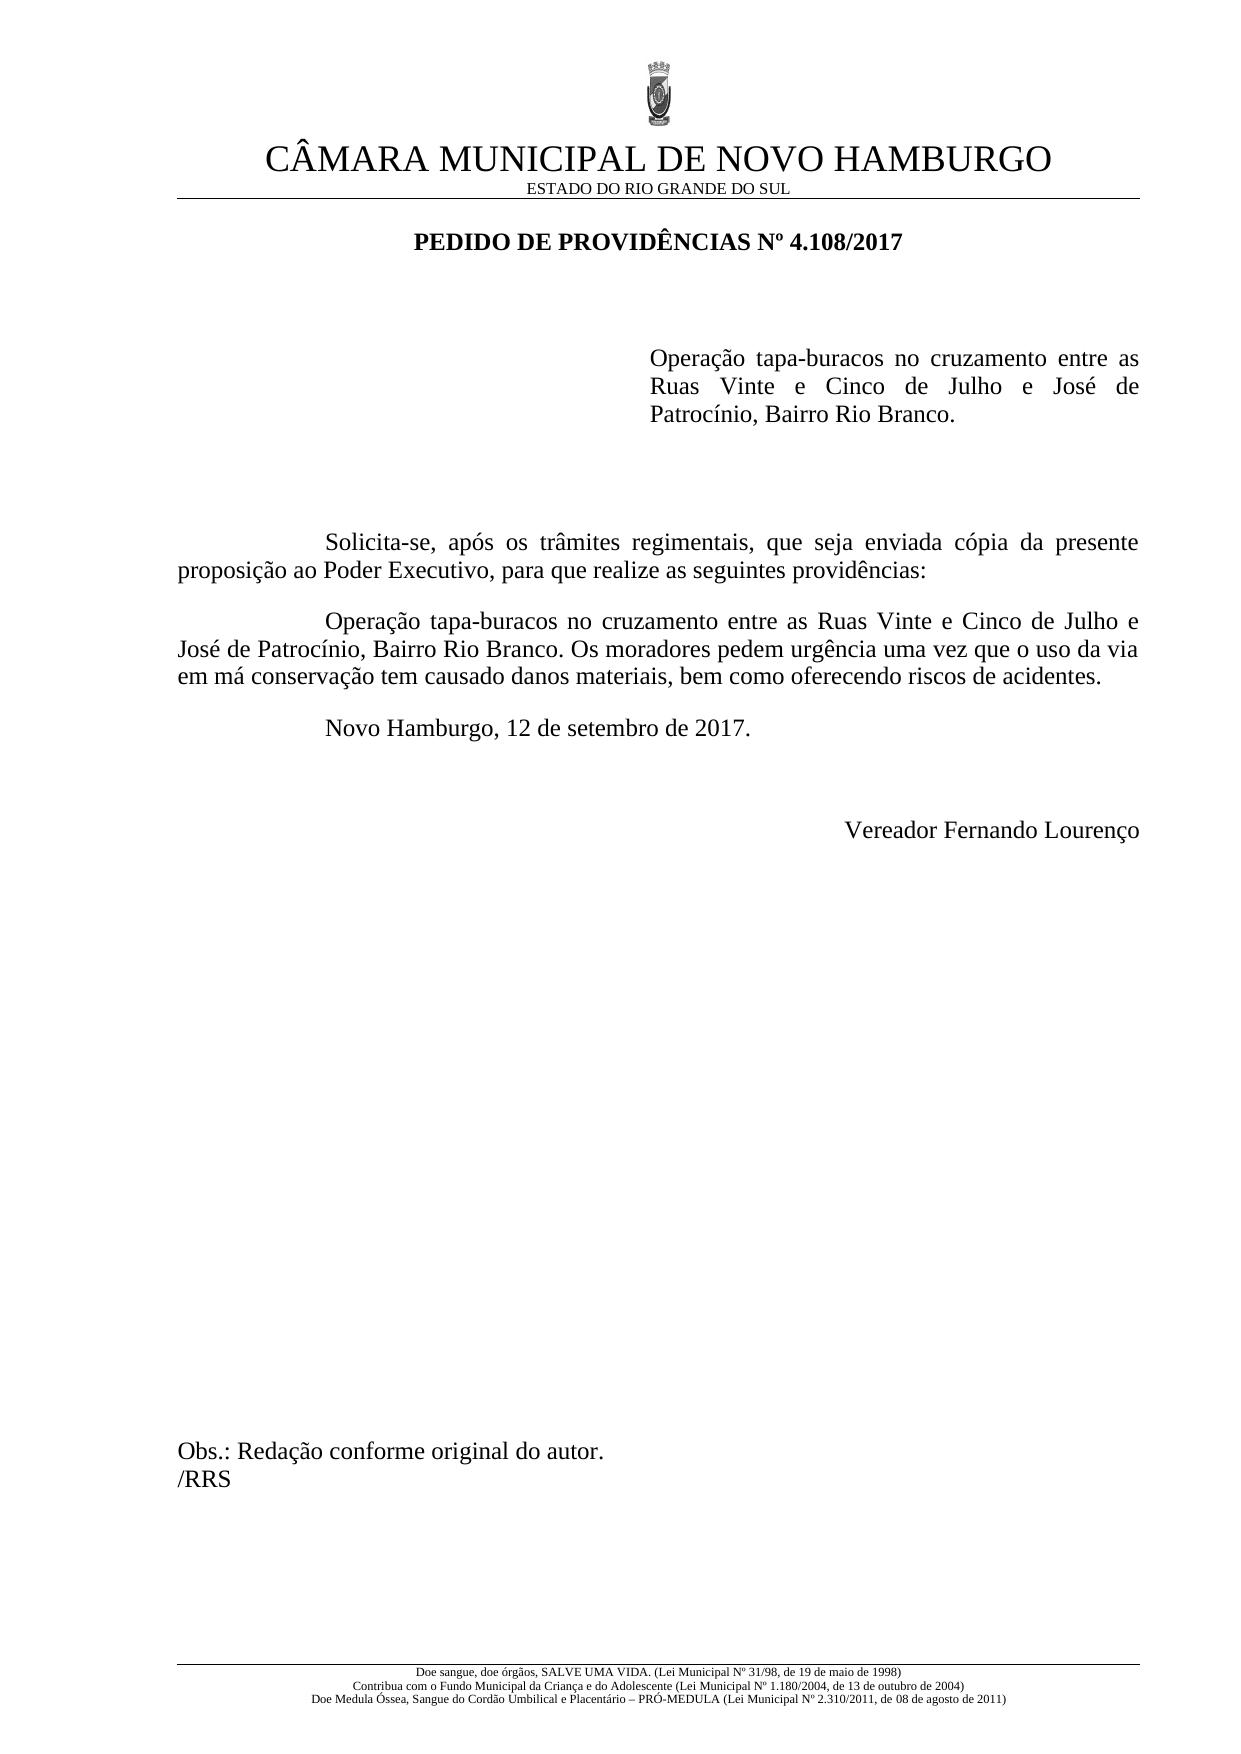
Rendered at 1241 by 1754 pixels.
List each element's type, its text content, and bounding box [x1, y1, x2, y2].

text PEDIDO DE PROVIDÊNCIAS Nº 4.108/2017 [177, 228, 1140, 256]
text Solicita-se, após os trâmites regimentais, que seja enviada cópia da presente proposição ao Poder Executivo, para que realize as seguintes providências: [177, 528, 1140, 583]
text /RRS [177, 1465, 1140, 1493]
text Operação tapa-buracos no cruzamento entre as Ruas Vinte e Cinco de Julho e José de Patrocínio, Bairro Rio Branco. [649, 344, 1140, 428]
text Operação tapa-buracos no cruzamento entre as Ruas Vinte e Cinco de Julho e José de Patrocínio, Bairro Rio Branco. Os moradores pedem urgência uma vez que o uso da via em má conservação tem causado danos materiais, bem como oferecendo riscos de acidentes. [177, 607, 1140, 690]
text Novo Hamburgo, 12 de setembro de 2017. [177, 714, 1140, 741]
text Vereador Fernando Lourenço [177, 816, 1140, 844]
text Obs.: Redação conforme original do autor. [177, 1437, 1140, 1465]
